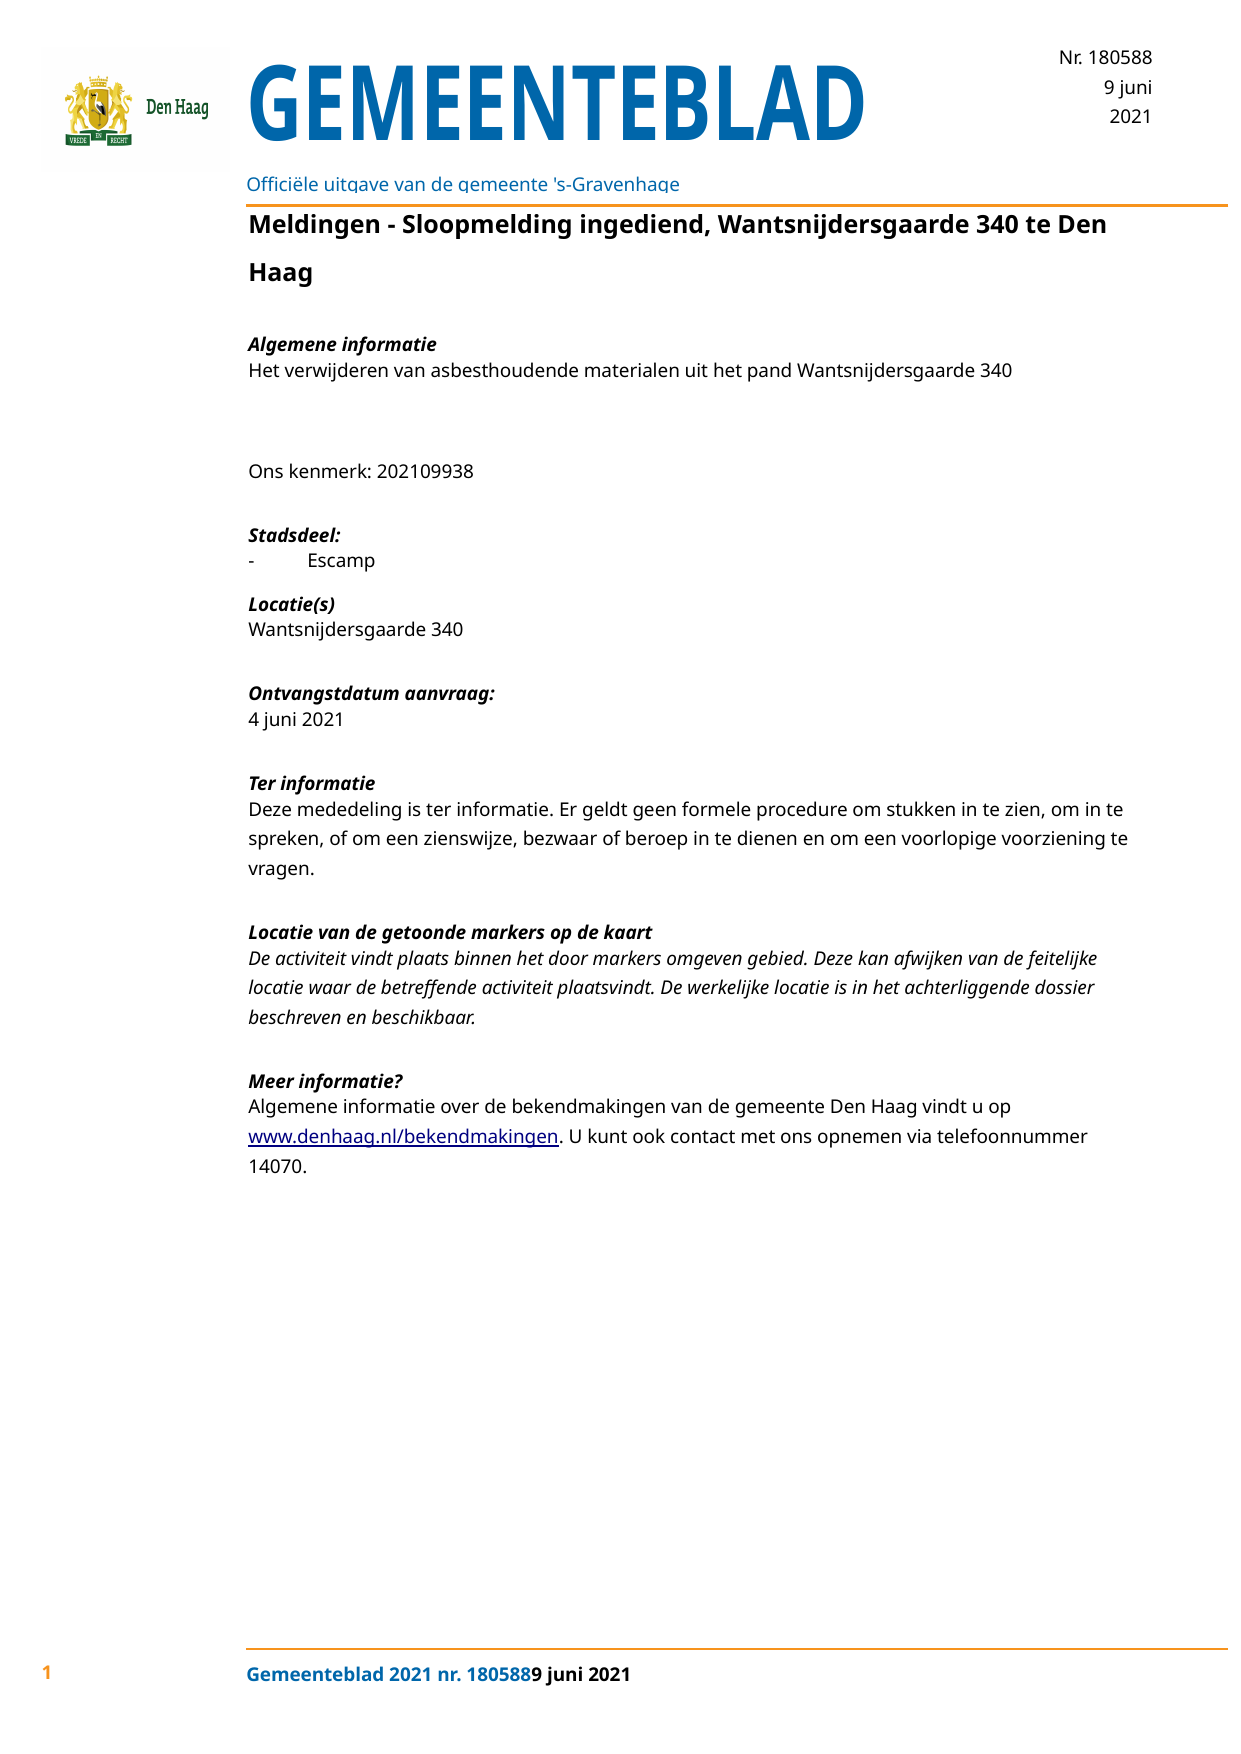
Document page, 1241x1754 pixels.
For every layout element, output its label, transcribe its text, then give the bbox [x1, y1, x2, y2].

text Deze mededeling is ter informatie. Er geldt geen formele procedure om stukken in te zien, om in te spreken, of om een zienswijze, bezwaar of beroep in te dienen en om een voorlopige voorziening te vragen. [248, 796, 1152, 881]
text Meer informatie? [248, 1068, 1152, 1094]
text De activiteit vindt plaats binnen het door markers omgeven gebied. Deze kan afwijken van de feitelijke locatie waar de betreffende activiteit plaatsvindt. De werkelijke locatie is in het achterliggende dossier beschreven en beschikbaar. [248, 945, 1152, 1030]
text Meldingen - Sloopmelding ingediend, Wantsnijdersgaarde 340 te Den Haag [248, 207, 1152, 288]
text Wantsnijdersgaarde 340 [248, 617, 1152, 642]
text Stadsdeel: [248, 522, 1152, 548]
picture [41, 47, 231, 172]
text Ontvangstdatum aanvraag: [248, 681, 1152, 706]
text 4 juni 2021 [248, 706, 1152, 732]
text Algemene informatie over de bekendmakingen van de gemeente Den Haag vindt u op www.denhaag.nl/bekendmakingen. U kunt ook contact met ons opnemen via telefoonnummer 14070. [248, 1094, 1152, 1178]
text Algemene informatie [248, 331, 1152, 357]
text Ter informatie [248, 770, 1152, 796]
text Locatie(s) [248, 591, 1152, 617]
text Locatie van de getoonde markers op de kaart [248, 919, 1152, 945]
text Ons kenmerk: 202109938 [248, 458, 1152, 484]
text Het verwijderen van asbesthoudende materialen uit het pand Wantsnijdersgaarde 340 [248, 357, 1152, 383]
list Escamp [248, 548, 1152, 573]
